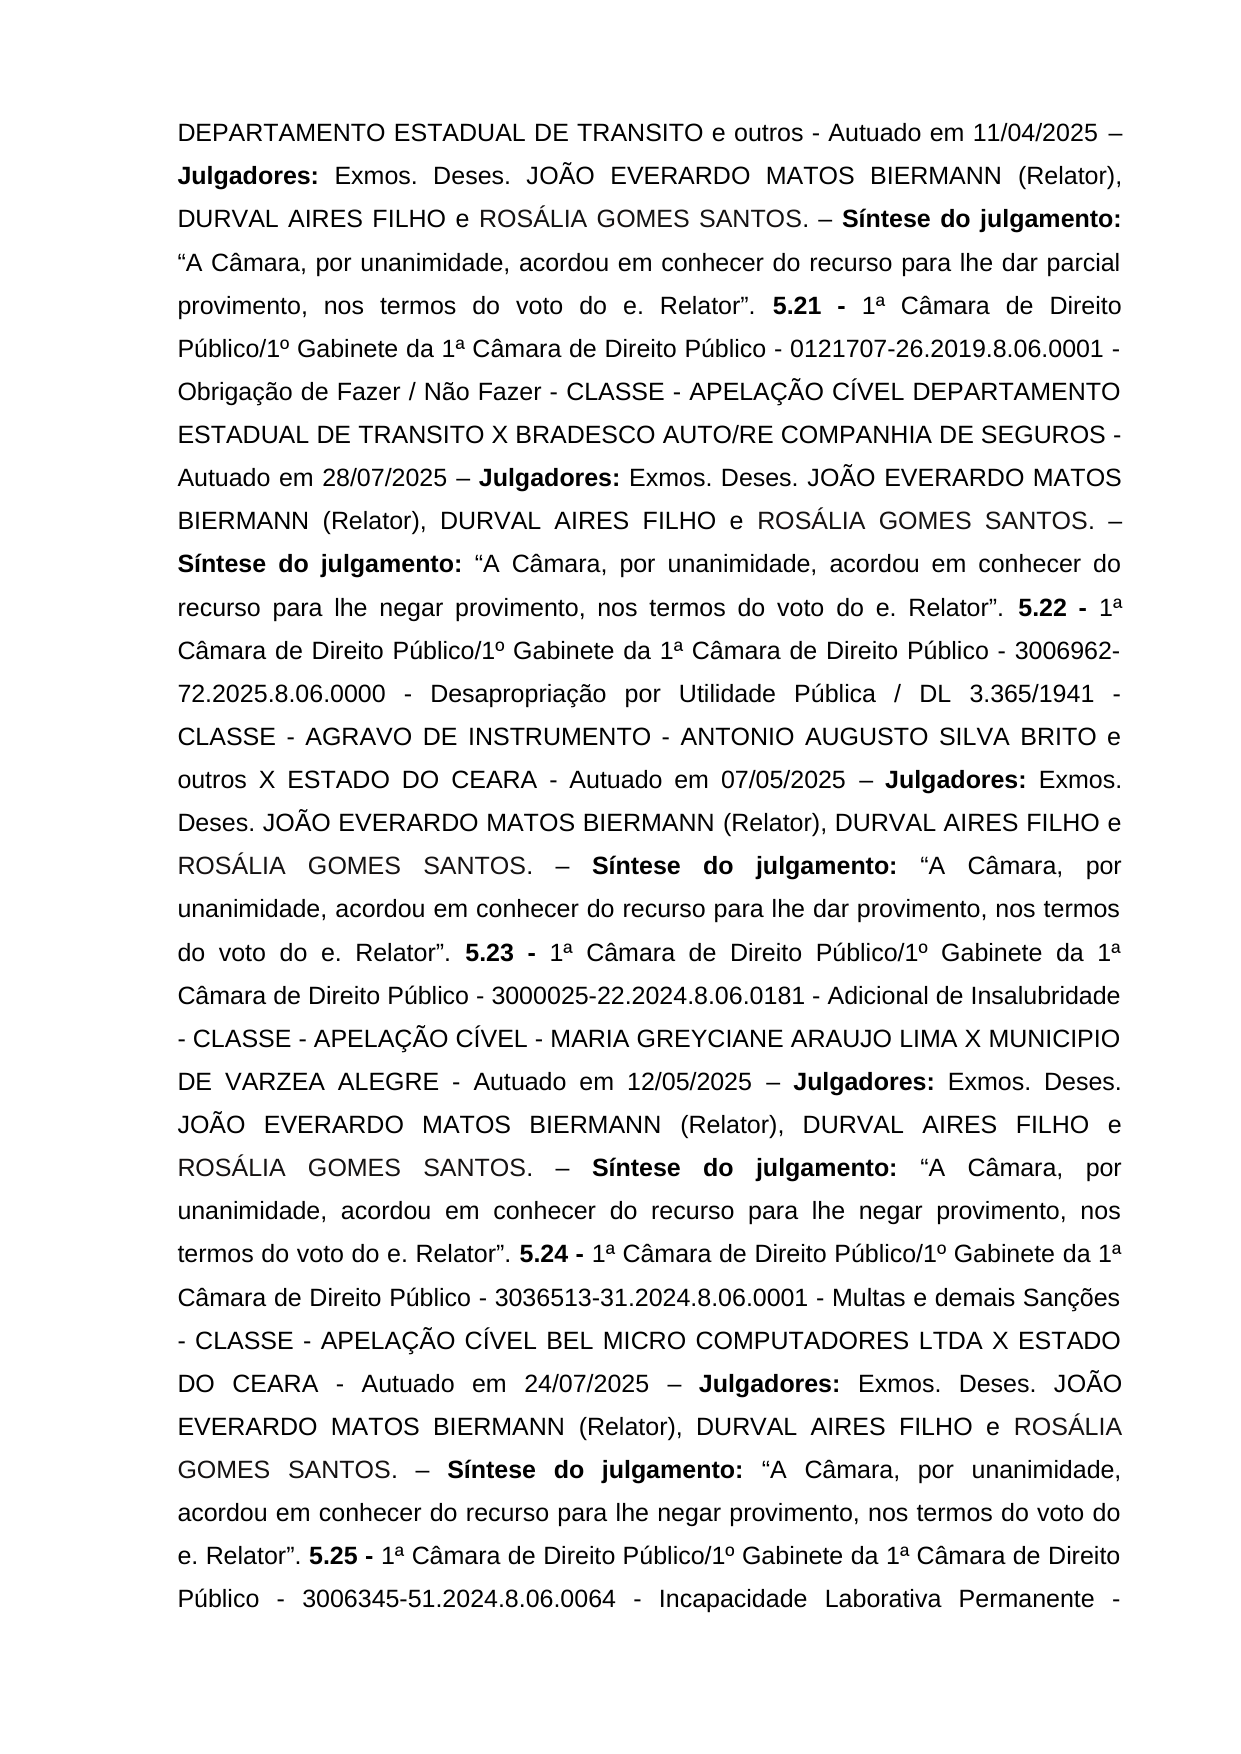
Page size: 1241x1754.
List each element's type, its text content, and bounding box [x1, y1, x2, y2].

text DEPARTAMENTO ESTADUAL DE TRANSITO e outros - Autuado em 11/04/2025 – Julgadores: Exmos. Deses. JOÃO EVERARDO MATOS BIERMANN (Relator), DURVAL AIRES FILHO e ROSÁLIA GOMES SANTOS. – Síntese do julgamento: “A Câmara, por unanimidade, acordou em conhecer do recurso para lhe dar parcial provimento, nos termos do voto do e. Relator”. 5.21 - 1ª Câmara de Direito Público/1º Gabinete da 1ª Câmara de Direito Público - 0121707-26.2019.8.06.0001 - Obrigação de Fazer / Não Fazer - CLASSE - APELAÇÃO CÍVEL DEPARTAMENTO ESTADUAL DE TRANSITO X BRADESCO AUTO/RE COMPANHIA DE SEGUROS - Autuado em 28/07/2025 – Julgadores: Exmos. Deses. JOÃO EVERARDO MATOS BIERMANN (Relator), DURVAL AIRES FILHO e ROSÁLIA GOMES SANTOS. – Síntese do julgamento: “A Câmara, por unanimidade, acordou em conhecer do recurso para lhe negar provimento, nos termos do voto do e. Relator”. 5.22 - 1ª Câmara de Direito Público/1º Gabinete da 1ª Câmara de Direito Público - 3006962-72.2025.8.06.0000 - Desapropriação por Utilidade Pública / DL 3.365/1941 - CLASSE - AGRAVO DE INSTRUMENTO - ANTONIO AUGUSTO SILVA BRITO e outros X ESTADO DO CEARA - Autuado em 07/05/2025 – Julgadores: Exmos. Deses. JOÃO EVERARDO MATOS BIERMANN (Relator), DURVAL AIRES FILHO e ROSÁLIA GOMES SANTOS. – Síntese do julgamento: “A Câmara, por unanimidade, acordou em conhecer do recurso para lhe dar provimento, nos termos do voto do e. Relator”. 5.23 - 1ª Câmara de Direito Público/1º Gabinete da 1ª Câmara de Direito Público - 3000025-22.2024.8.06.0181 - Adicional de Insalubridade - CLASSE - APELAÇÃO CÍVEL - MARIA GREYCIANE ARAUJO LIMA X MUNICIPIO DE VARZEA ALEGRE - Autuado em 12/05/2025 – Julgadores: Exmos. Deses. JOÃO EVERARDO MATOS BIERMANN (Relator), DURVAL AIRES FILHO e ROSÁLIA GOMES SANTOS. – Síntese do julgamento: “A Câmara, por unanimidade, acordou em conhecer do recurso para lhe negar provimento, nos termos do voto do e. Relator”. 5.24 - 1ª Câmara de Direito Público/1º Gabinete da 1ª Câmara de Direito Público - 3036513-31.2024.8.06.0001 - Multas e demais Sanções - CLASSE - APELAÇÃO CÍVEL BEL MICRO COMPUTADORES LTDA X ESTADO DO CEARA - Autuado em 24/07/2025 – Julgadores: Exmos. Deses. JOÃO EVERARDO MATOS BIERMANN (Relator), DURVAL AIRES FILHO e ROSÁLIA GOMES SANTOS. – Síntese do julgamento: “A Câmara, por unanimidade, acordou em conhecer do recurso para lhe negar provimento, nos termos do voto do e. Relator”. 5.25 - 1ª Câmara de Direito Público/1º Gabinete da 1ª Câmara de Direito Público - 3006345-51.2024.8.06.0064 - Incapacidade Laborativa Permanente [177, 118, 1122, 1613]
